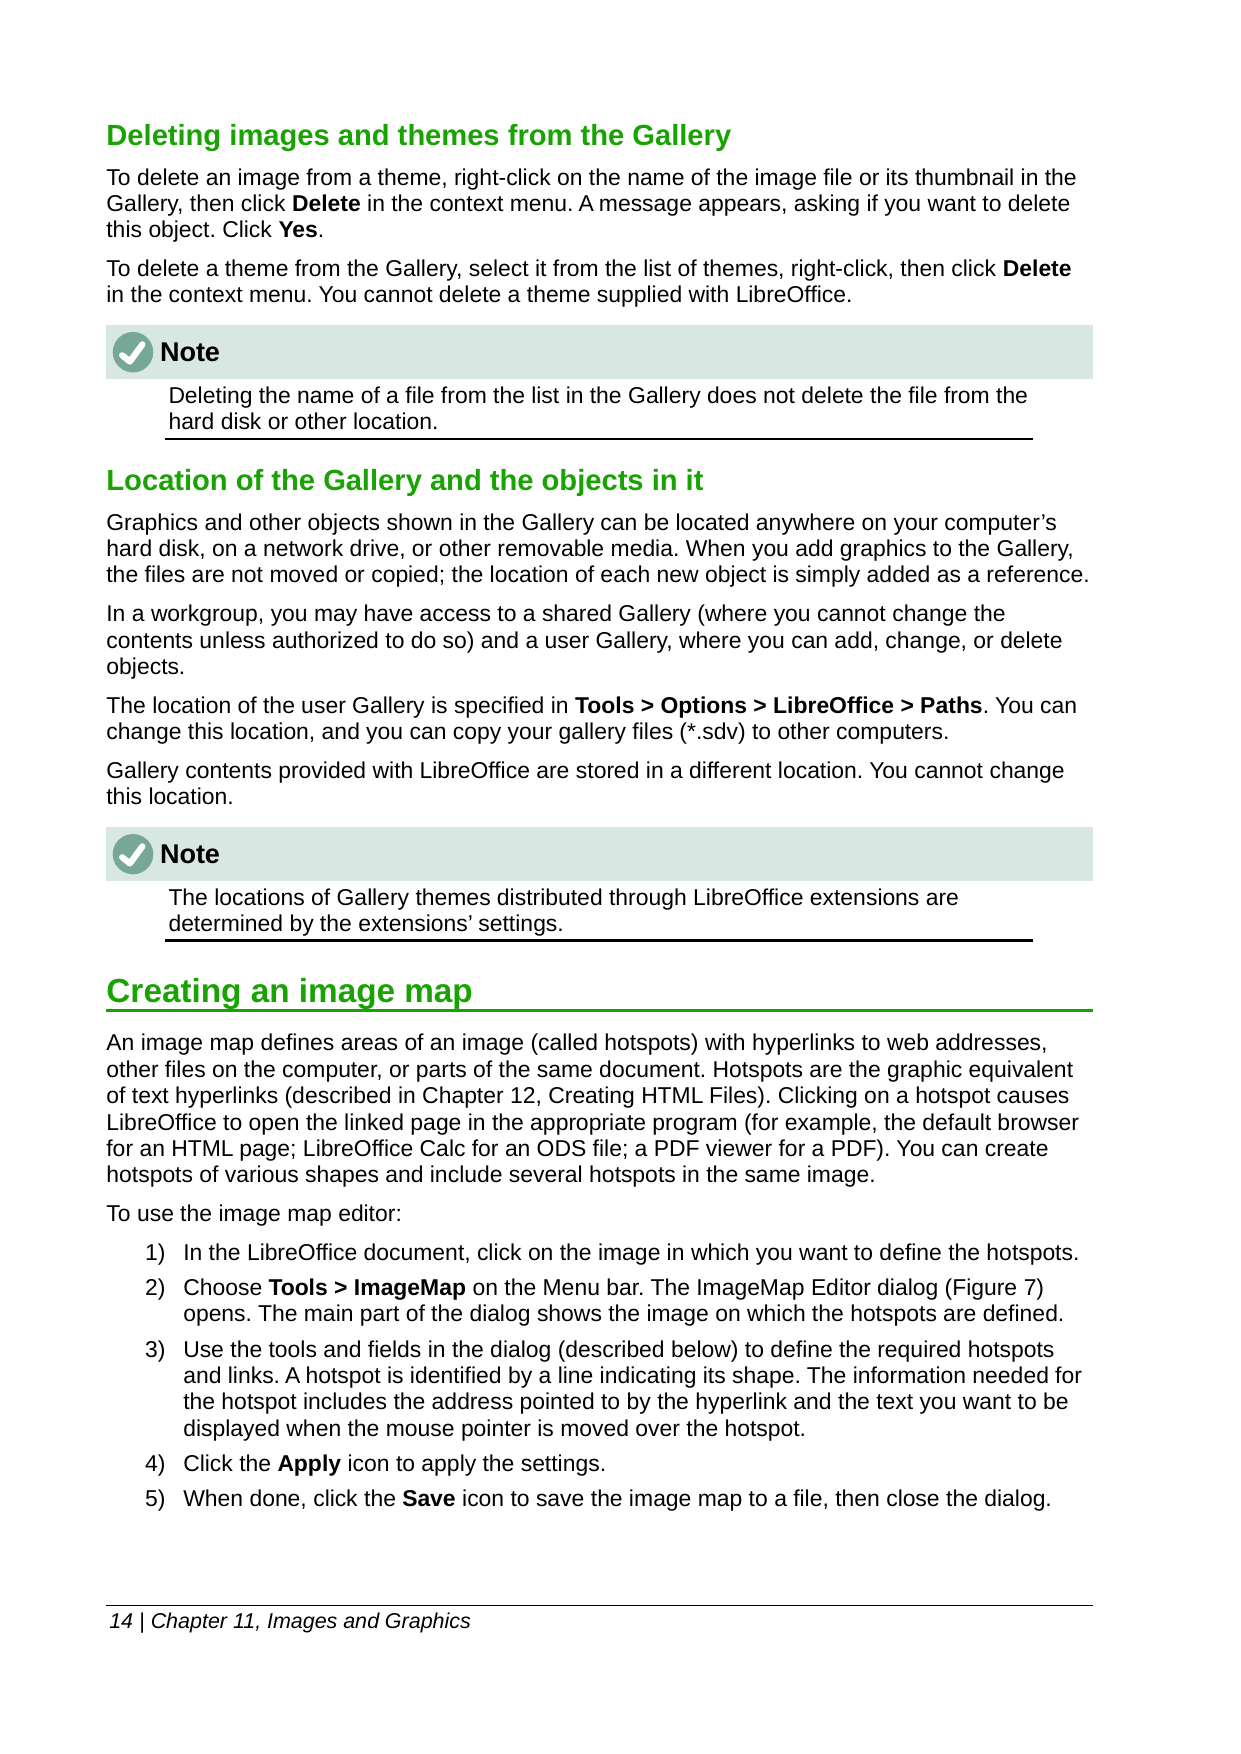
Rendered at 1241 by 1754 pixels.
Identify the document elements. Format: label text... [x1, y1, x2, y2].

list In the LibreOffice document, click on the image in which you want to define the hotspots. [165, 1239, 1093, 1265]
text The locations of Gallery themes distributed through LibreOffice extensions are determined by the extensions’ settings. [165, 881, 1033, 939]
subtitle Location of the Gallery and the objects in it [106, 463, 1093, 497]
list Click the Apply icon to apply the settings. [165, 1450, 1093, 1476]
text An image map defines areas of an image (called hotspots) with hyperlinks to web addresses, other files on the computer, or parts of the same document. Hotspots are the graphic equivalent of text hyperlinks (described in Chapter 12, Creating HTML Files). Clicking on a hotspot causes LibreOffice to open the linked page in the appropriate program (for example, the default browser for an HTML page; LibreOffice Calc for an ODS file; a PDF viewer for a PDF). You can create hotspots of various shapes and include several hotspots in the same image. [106, 1029, 1093, 1187]
list To use the image map editor: [106, 1200, 1093, 1226]
list Choose Tools > ImageMap on the Menu bar. The ImageMap Editor dialog (Figure 7) opens. The main part of the dialog shows the image on which the hotspots are defined. [165, 1274, 1093, 1327]
subtitle Note [106, 827, 1093, 881]
list Use the tools and fields in the dialog (described below) to define the required hotspots and links. A hotspot is identified by a line indicating its shape. The information needed for the hotspot includes the address pointed to by the hyperlink and the text you want to be displayed when the mouse pointer is moved over the hotspot. [165, 1336, 1093, 1441]
subtitle Creating an image map [106, 971, 1093, 1009]
text Gallery contents provided with LibreOffice are stored in a different location. You cannot change this location. [106, 757, 1093, 810]
text To delete a theme from the Gallery, select it from the list of themes, right-click, then click Delete in the context menu. You cannot delete a theme supplied with LibreOffice. [106, 255, 1093, 308]
text To delete an image from a theme, right-click on the name of the image file or its thumbnail in the Gallery, then click Delete in the context menu. A message appears, asking if you want to delete this object. Click Yes. [106, 163, 1093, 242]
subtitle Deleting images and themes from the Gallery [106, 118, 1093, 152]
text In a workgroup, you may have access to a shared Gallery (where you cannot change the contents unless authorized to do so) and a user Gallery, where you can add, change, or delete objects. [106, 600, 1093, 679]
subtitle Note [106, 325, 1093, 379]
text Graphics and other objects shown in the Gallery can be located anywhere on your computer’s hard disk, on a network drive, or other removable media. When you add graphics to the Gallery, the files are not moved or copied; the location of each new object is simply added as a reference. [106, 509, 1093, 588]
text Deleting the name of a file from the list in the Gallery does not delete the file from the hard disk or other location. [165, 379, 1033, 438]
text The location of the user Gallery is specified in Tools > Options > LibreOffice > Paths. You can change this location, and you can copy your gallery files (*.sdv) to other computers. [106, 692, 1093, 744]
list When done, click the Save icon to save the image map to a file, then close the dialog. [165, 1485, 1093, 1511]
